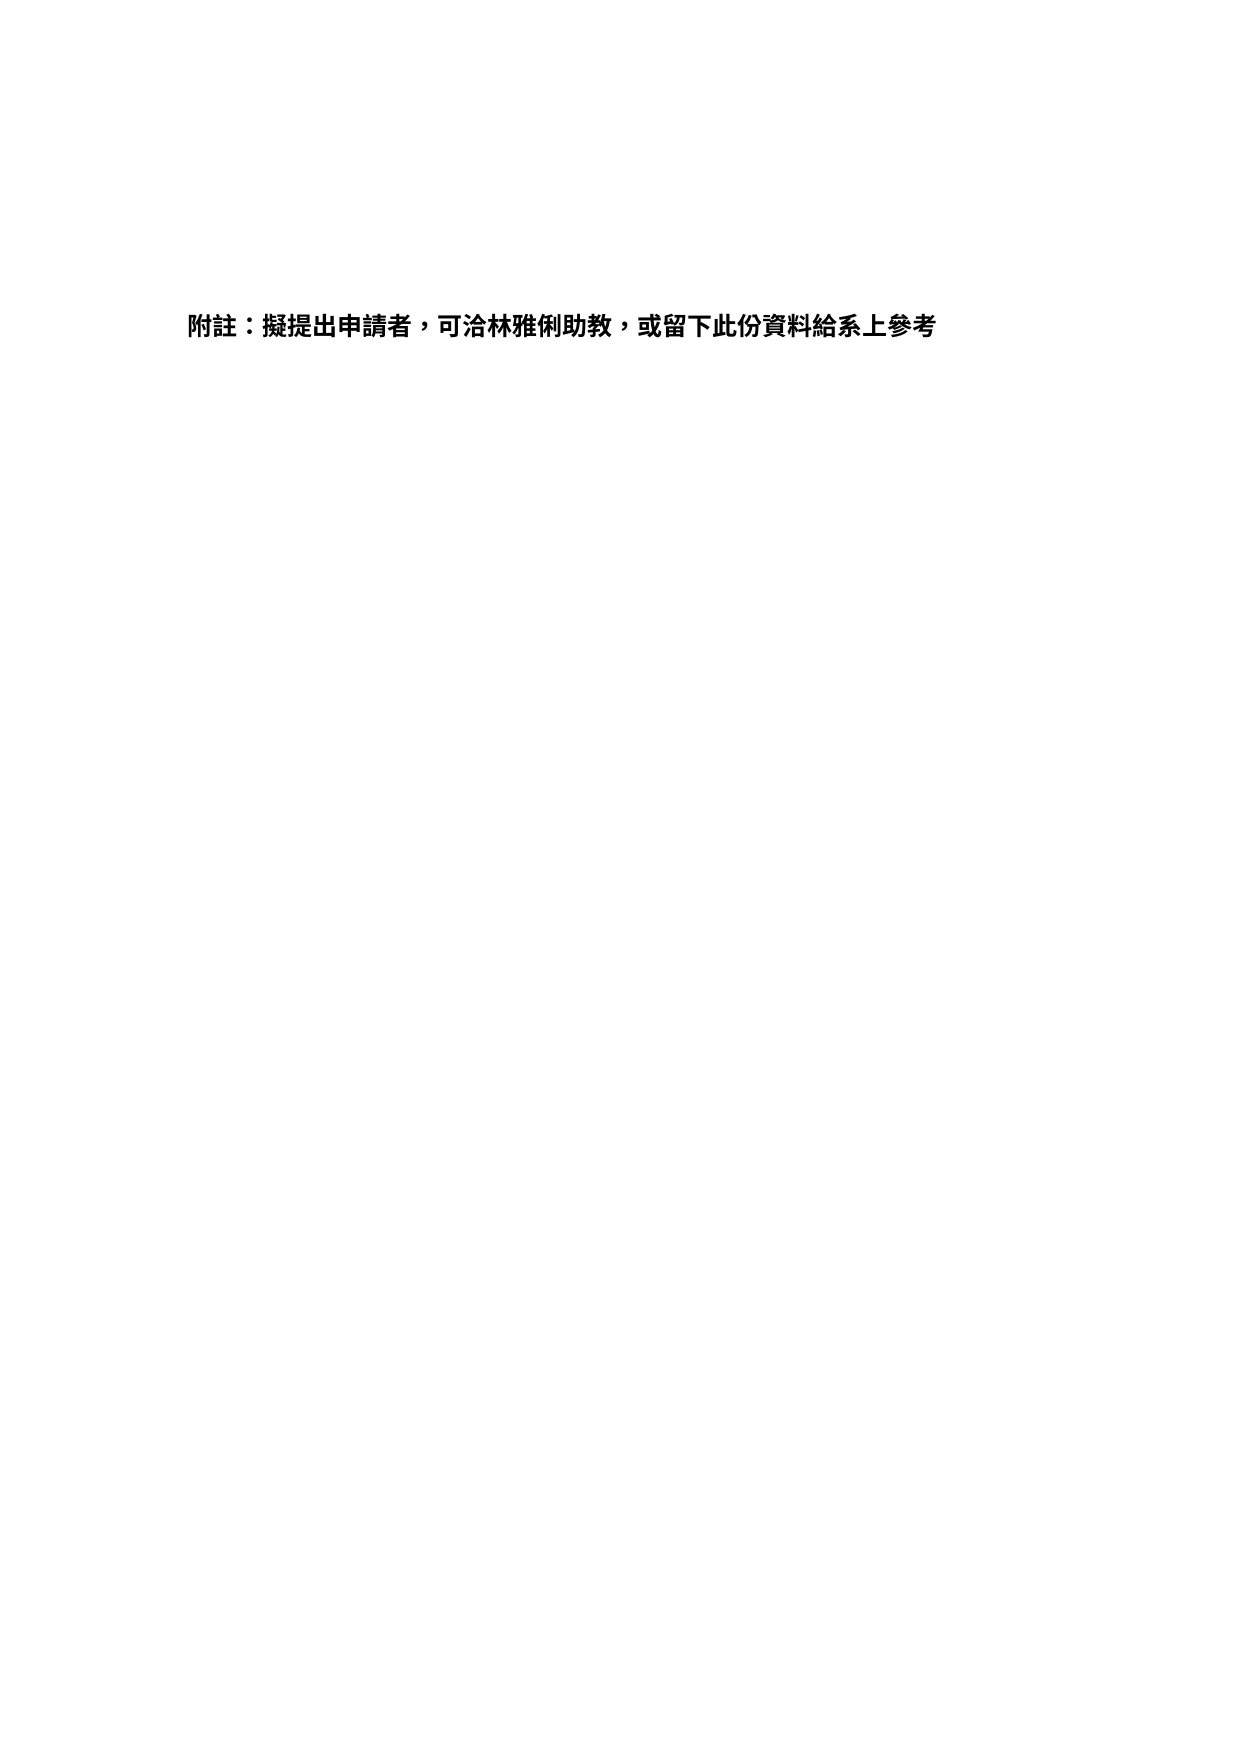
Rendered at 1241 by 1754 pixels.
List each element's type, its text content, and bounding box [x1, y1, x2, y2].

text 附註：擬提出申請者，可洽林雅俐助教，或留下此份資料給系上參考 [187, 283, 1053, 346]
